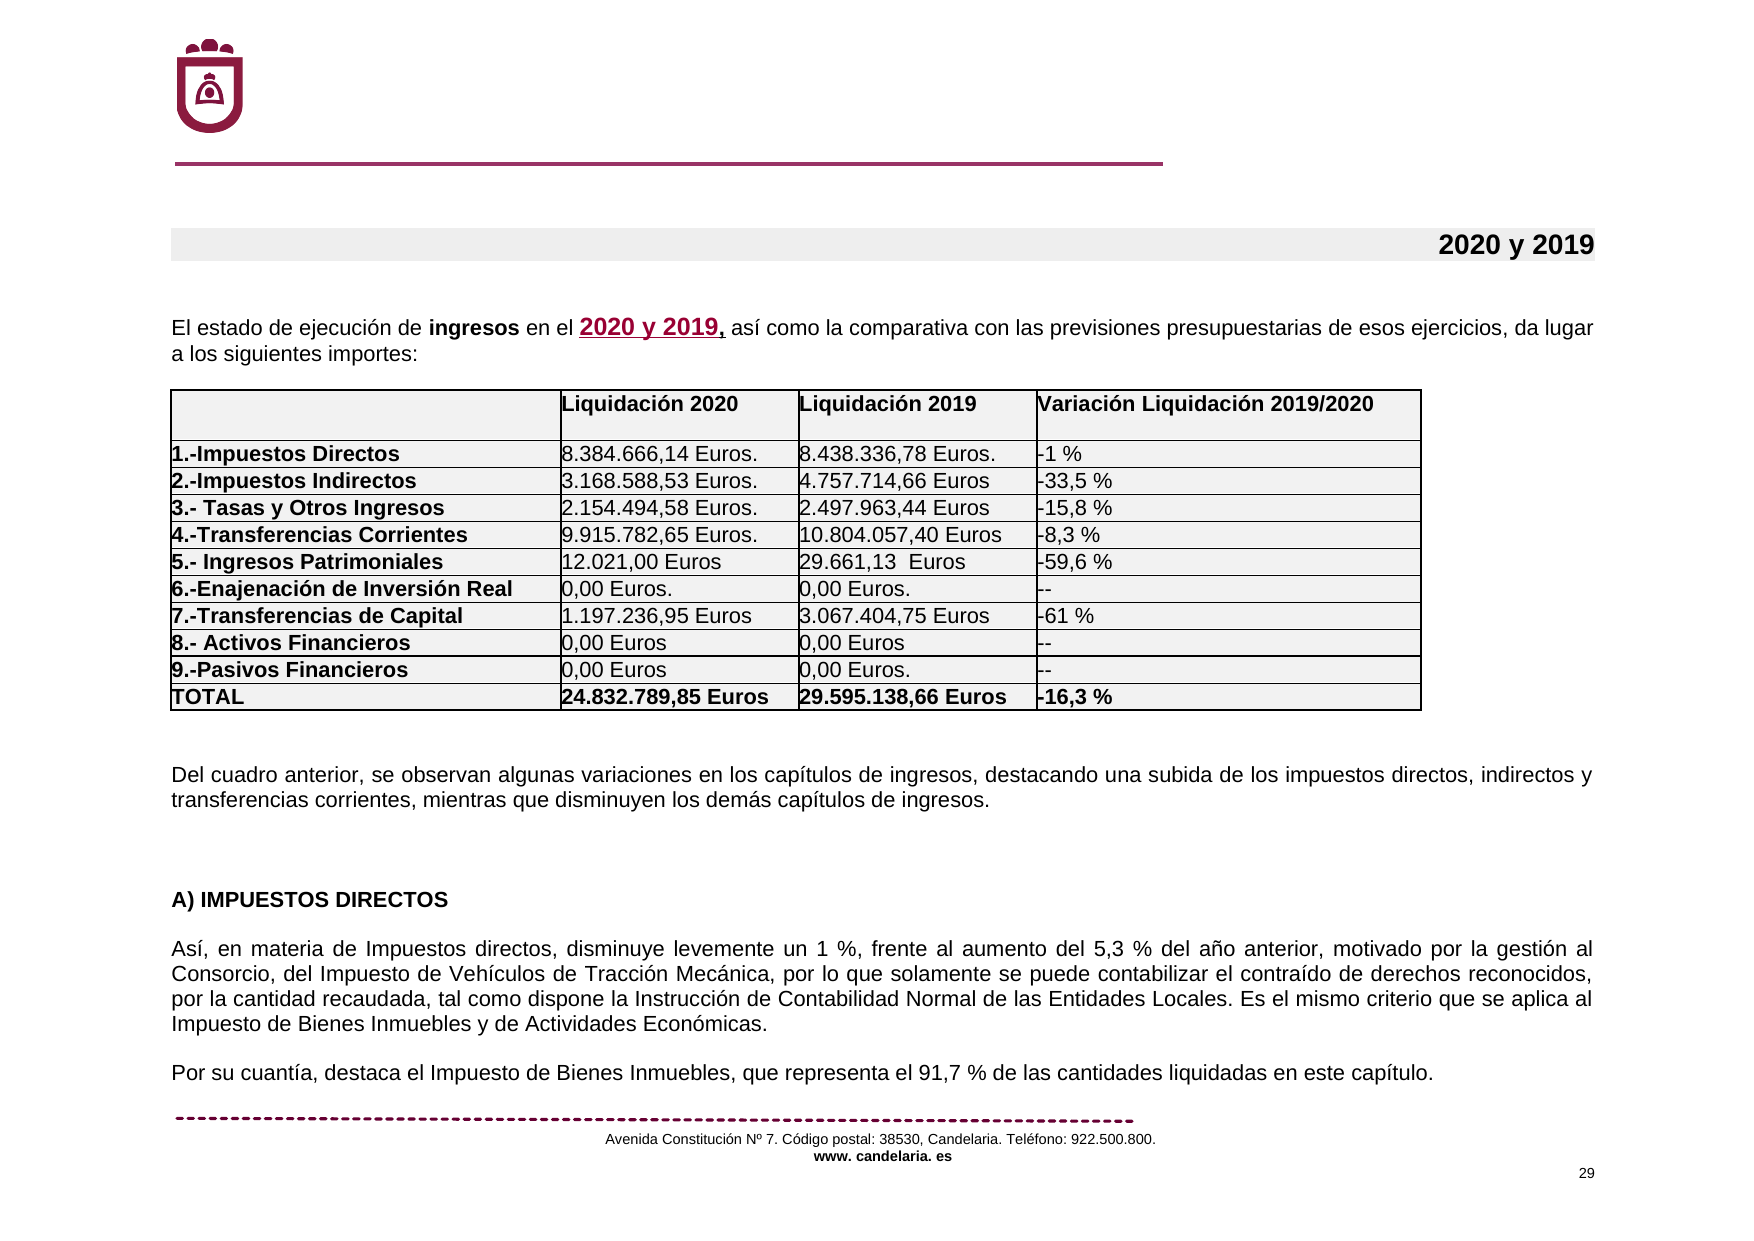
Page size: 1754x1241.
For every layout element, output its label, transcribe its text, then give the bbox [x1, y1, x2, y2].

table_cell 0,00 Euros. [800, 576, 1036, 601]
table_cell 1.197.236,95 Euros [562, 603, 798, 628]
table_header Liquidación 2020 [562, 391, 798, 439]
table_cell -61 % [1038, 603, 1420, 628]
table_cell 9.915.782,65 Euros. [562, 522, 798, 547]
table_cell 24.832.789,85 Euros [562, 684, 798, 709]
table_cell 10.804.057,40 Euros [800, 522, 1036, 547]
text El estado de ejecución de ingresos en el 2020 y 2019, así como la comparativa con las previsiones presupuestarias de esos ejercicios, da lugar a los siguientes importes: [171, 312, 1595, 366]
text 2020 y 2019 [171, 228, 1595, 261]
table_header Variación Liquidación 2019/2020 [1038, 391, 1420, 439]
table_cell 1.-Impuestos Directos [172, 441, 560, 467]
table_cell -59,6 % [1038, 549, 1420, 574]
table_cell 8.438.336,78 Euros. [800, 441, 1036, 467]
table_cell 8.- Activos Financieros [172, 630, 560, 655]
table_cell -33,5 % [1038, 468, 1420, 493]
table_cell 0,00 Euros [800, 630, 1036, 655]
table_cell -- [1038, 657, 1420, 682]
table_cell -- [1038, 576, 1420, 601]
table_cell TOTAL [172, 684, 560, 709]
table_cell -16,3 % [1038, 684, 1420, 709]
table_cell 3.168.588,53 Euros. [562, 468, 798, 493]
table_cell 29.661,13 Euros [800, 549, 1036, 574]
table_cell 0,00 Euros. [800, 657, 1036, 682]
table_cell 0,00 Euros. [562, 576, 798, 601]
table_cell -1 % [1038, 441, 1420, 467]
table_cell 5.- Ingresos Patrimoniales [172, 549, 560, 574]
table_cell 0,00 Euros [562, 630, 798, 655]
table_cell 3.- Tasas y Otros Ingresos [172, 495, 560, 521]
text A) IMPUESTOS DIRECTOS [171, 887, 1595, 912]
table_cell 12.021,00 Euros [562, 549, 798, 574]
table_cell -- [1038, 630, 1420, 655]
table_cell -15,8 % [1038, 495, 1420, 521]
table_cell 4.757.714,66 Euros [800, 468, 1036, 493]
table_cell 4.-Transferencias Corrientes [172, 522, 560, 547]
table_cell 9.-Pasivos Financieros [172, 657, 560, 682]
table_cell 8.384.666,14 Euros. [562, 441, 798, 467]
text Del cuadro anterior, se observan algunas variaciones en los capítulos de ingresos, destacando una subida de los impuestos directos, indirectos y transferencias corrientes, mientras que disminuyen los demás capítulos de ingresos. [171, 762, 1595, 813]
table_cell 0,00 Euros [562, 657, 798, 682]
table_cell 2.497.963,44 Euros [800, 495, 1036, 521]
table_cell 2.-Impuestos Indirectos [172, 468, 560, 493]
table_cell 2.154.494,58 Euros. [562, 495, 798, 521]
table_header Liquidación 2019 [800, 391, 1036, 439]
text Así, en materia de Impuestos directos, disminuye levemente un 1 %, frente al aumento del 5,3 % del año anterior, motivado por la gestión al Consorcio, del Impuesto de Vehículos de Tracción Mecánica, por lo que solamente se puede contabilizar el contraído de derechos reconocidos, por la cantidad recaudada, tal como dispone la Instrucción de Contabilidad Normal de las Entidades Locales. Es el mismo criterio que se aplica al Impuesto de Bienes Inmuebles y de Actividades Económicas. [171, 936, 1595, 1037]
table_cell 3.067.404,75 Euros [800, 603, 1036, 628]
table_cell 7.-Transferencias de Capital [172, 603, 560, 628]
table_cell -8,3 % [1038, 522, 1420, 547]
table_cell 29.595.138,66 Euros [800, 684, 1036, 709]
table_header [172, 391, 560, 439]
text Por su cuantía, destaca el Impuesto de Bienes Inmuebles, que representa el 91,7 % de las cantidades liquidadas en este capítulo. [171, 1060, 1595, 1085]
table_cell 6.-Enajenación de Inversión Real [172, 576, 560, 601]
